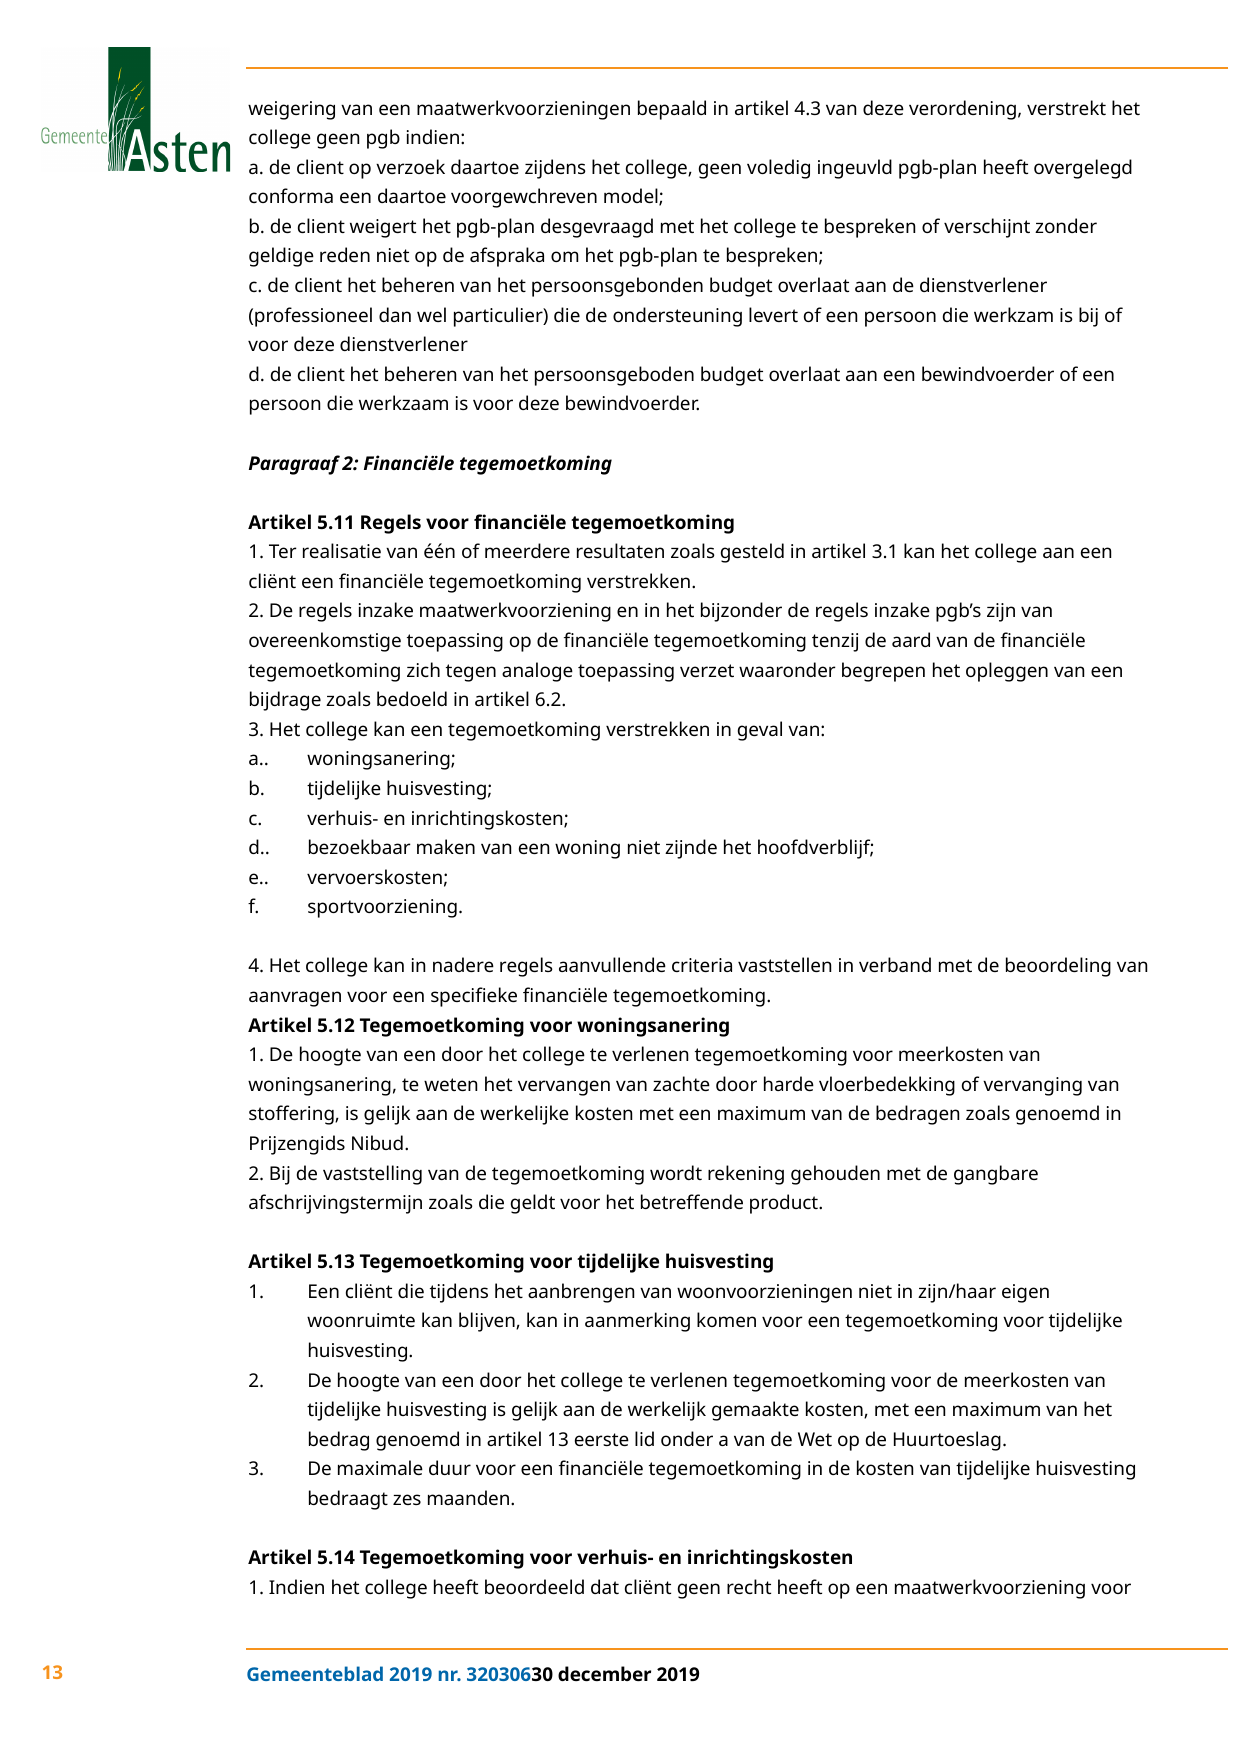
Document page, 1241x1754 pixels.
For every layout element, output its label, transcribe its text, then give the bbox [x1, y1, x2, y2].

list De hoogte van een door het college te verlenen tegemoetkoming voor de meerkosten van tijdelijke huisvesting is gelijk aan de werkelijk gemaakte kosten, met een maximum van het bedrag genoemd in artikel 13 eerste lid onder a van de Wet op de Huurtoeslag. [248, 1367, 1152, 1452]
text 4. Het college kan in nadere regels aanvullende criteria vaststellen in verband met de beoordeling van aanvragen voor een specifieke financiële tegemoetkoming. [248, 953, 1152, 1008]
picture [41, 47, 231, 172]
list verhuis- en inrichtingskosten; [248, 805, 1152, 831]
text a. de client op verzoek daartoe zijdens het college, geen voledig ingeuvld pgb-plan heeft overgelegd conforma een daartoe voorgewchreven model; [248, 154, 1152, 209]
text Artikel 5.12 Tegemoetkoming voor woningsanering [248, 1012, 1152, 1038]
text Artikel 5.14 Tegemoetkoming voor verhuis- en inrichtingskosten [248, 1544, 1152, 1570]
list De maximale duur voor een financiële tegemoetkoming in de kosten van tijdelijke huisvesting bedraagt zes maanden. [248, 1456, 1152, 1511]
text 1. Ter realisatie van één of meerdere resultaten zoals gesteld in artikel 3.1 kan het college aan een cliënt een financiële tegemoetkoming verstrekken. [248, 538, 1152, 594]
text Paragraaf 2: Financiële tegemoetkoming [248, 450, 1152, 476]
text 1. De hoogte van een door het college te verlenen tegemoetkoming voor meerkosten van woningsanering, te weten het vervangen van zachte door harde vloerbedekking of vervanging van stoffering, is gelijk aan de werkelijke kosten met een maximum van de bedragen zoals genoemd in Prijzengids Nibud. [248, 1041, 1152, 1156]
text 3. Het college kan een tegemoetkoming verstrekken in geval van: [248, 716, 1152, 742]
text 2. De regels inzake maatwerkvoorziening en in het bijzonder de regels inzake pgb’s zijn van overeenkomstige toepassing op de financiële tegemoetkoming tenzij de aard van de financiële tegemoetkoming zich tegen analoge toepassing verzet waaronder begrepen het opleggen van een bijdrage zoals bedoeld in artikel 6.2. [248, 598, 1152, 712]
text 2. Bij de vaststelling van de tegemoetkoming wordt rekening gehouden met de gangbare afschrijvingstermijn zoals die geldt voor het betreffende product. [248, 1160, 1152, 1215]
list vervoerskosten; [248, 864, 1152, 890]
text Artikel 5.13 Tegemoetkoming voor tijdelijke huisvesting [248, 1248, 1152, 1274]
text Artikel 5.11 Regels voor financiële tegemoetkoming [248, 509, 1152, 535]
list bezoekbaar maken van een woning niet zijnde het hoofdverblijf; [248, 834, 1152, 860]
text b. de client weigert het pgb-plan desgevraagd met het college te bespreken of verschijnt zonder geldige reden niet op de afspraka om het pgb-plan te bespreken; [248, 213, 1152, 268]
list Een cliënt die tijdens het aanbrengen van woonvoorzieningen niet in zijn/haar eigen woonruimte kan blijven, kan in aanmerking komen voor een tegemoetkoming voor tijdelijke huisvesting. [248, 1278, 1152, 1363]
text 1. Indien het college heeft beoordeeld dat cliënt geen recht heeft op een maatwerkvoorziening voor [248, 1574, 1152, 1600]
list tijdelijke huisvesting; [248, 775, 1152, 801]
list sportvoorziening. [248, 893, 1152, 919]
text d. de client het beheren van het persoonsgeboden budget overlaat aan een bewindvoerder of een persoon die werkzaam is voor deze bewindvoerder. [248, 361, 1152, 416]
text weigering van een maatwerkvoorzieningen bepaald in artikel 4.3 van deze verordening, verstrekt het college geen pgb indien: [248, 95, 1152, 150]
list woningsanering; [248, 746, 1152, 771]
text c. de client het beheren van het persoonsgebonden budget overlaat aan de dienstverlener (professioneel dan wel particulier) die de ondersteuning levert of een persoon die werkzam is bij of voor deze dienstverlener [248, 272, 1152, 357]
